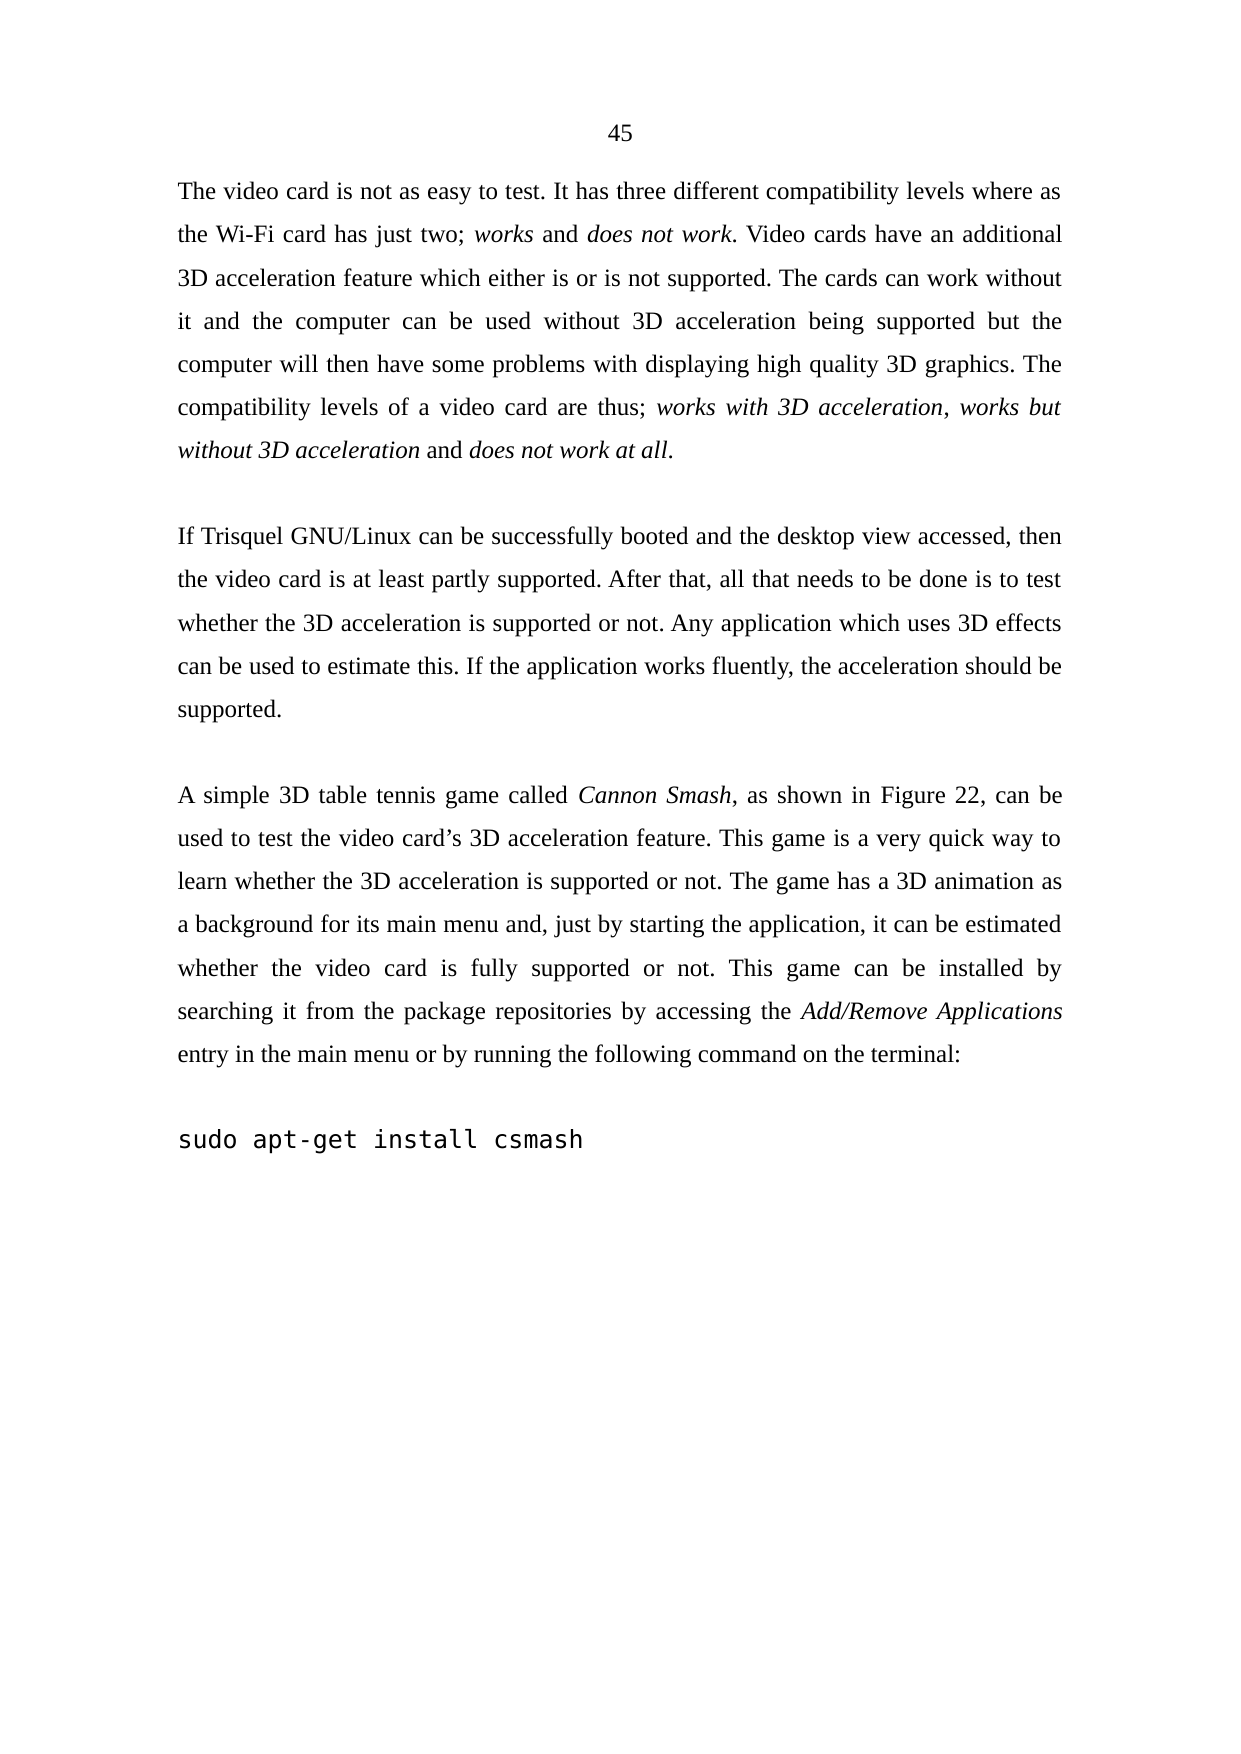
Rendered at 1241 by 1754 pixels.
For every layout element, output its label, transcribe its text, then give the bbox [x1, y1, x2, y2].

text The video card is not as easy to test. It has three different compatibility levels where as the Wi-Fi card has just two; works and does not work. Video cards have an additional 3D acceleration feature which either is or is not supported. The cards can work without it and the computer can be used without 3D acceleration being supported but the computer will then have some problems with displaying high quality 3D graphics. The compatibility levels of a video card are thus; works with 3D acceleration, works but without 3D acceleration and does not work at all. [177, 176, 1063, 464]
text If Trisquel GNU/Linux can be successfully booted and the desktop view accessed, then the video card is at least partly supported. After that, all that needs to be done is to test whether the 3D acceleration is supported or not. Any application which uses 3D effects can be used to estimate this. If the application works fluently, the acceleration should be supported. [177, 521, 1063, 723]
text sudo apt-get install csmash [177, 1125, 1063, 1154]
text A simple 3D table tennis game called Cannon Smash, as shown in Figure 22, can be used to test the video card’s 3D acceleration feature. This game is a very quick way to learn whether the 3D acceleration is supported or not. The game has a 3D animation as a background for its main menu and, just by starting the application, it can be estimated whether the video card is fully supported or not. This game can be installed by searching it from the package repositories by accessing the Add/Remove Applications entry in the main menu or by running the following command on the terminal: [177, 780, 1063, 1068]
